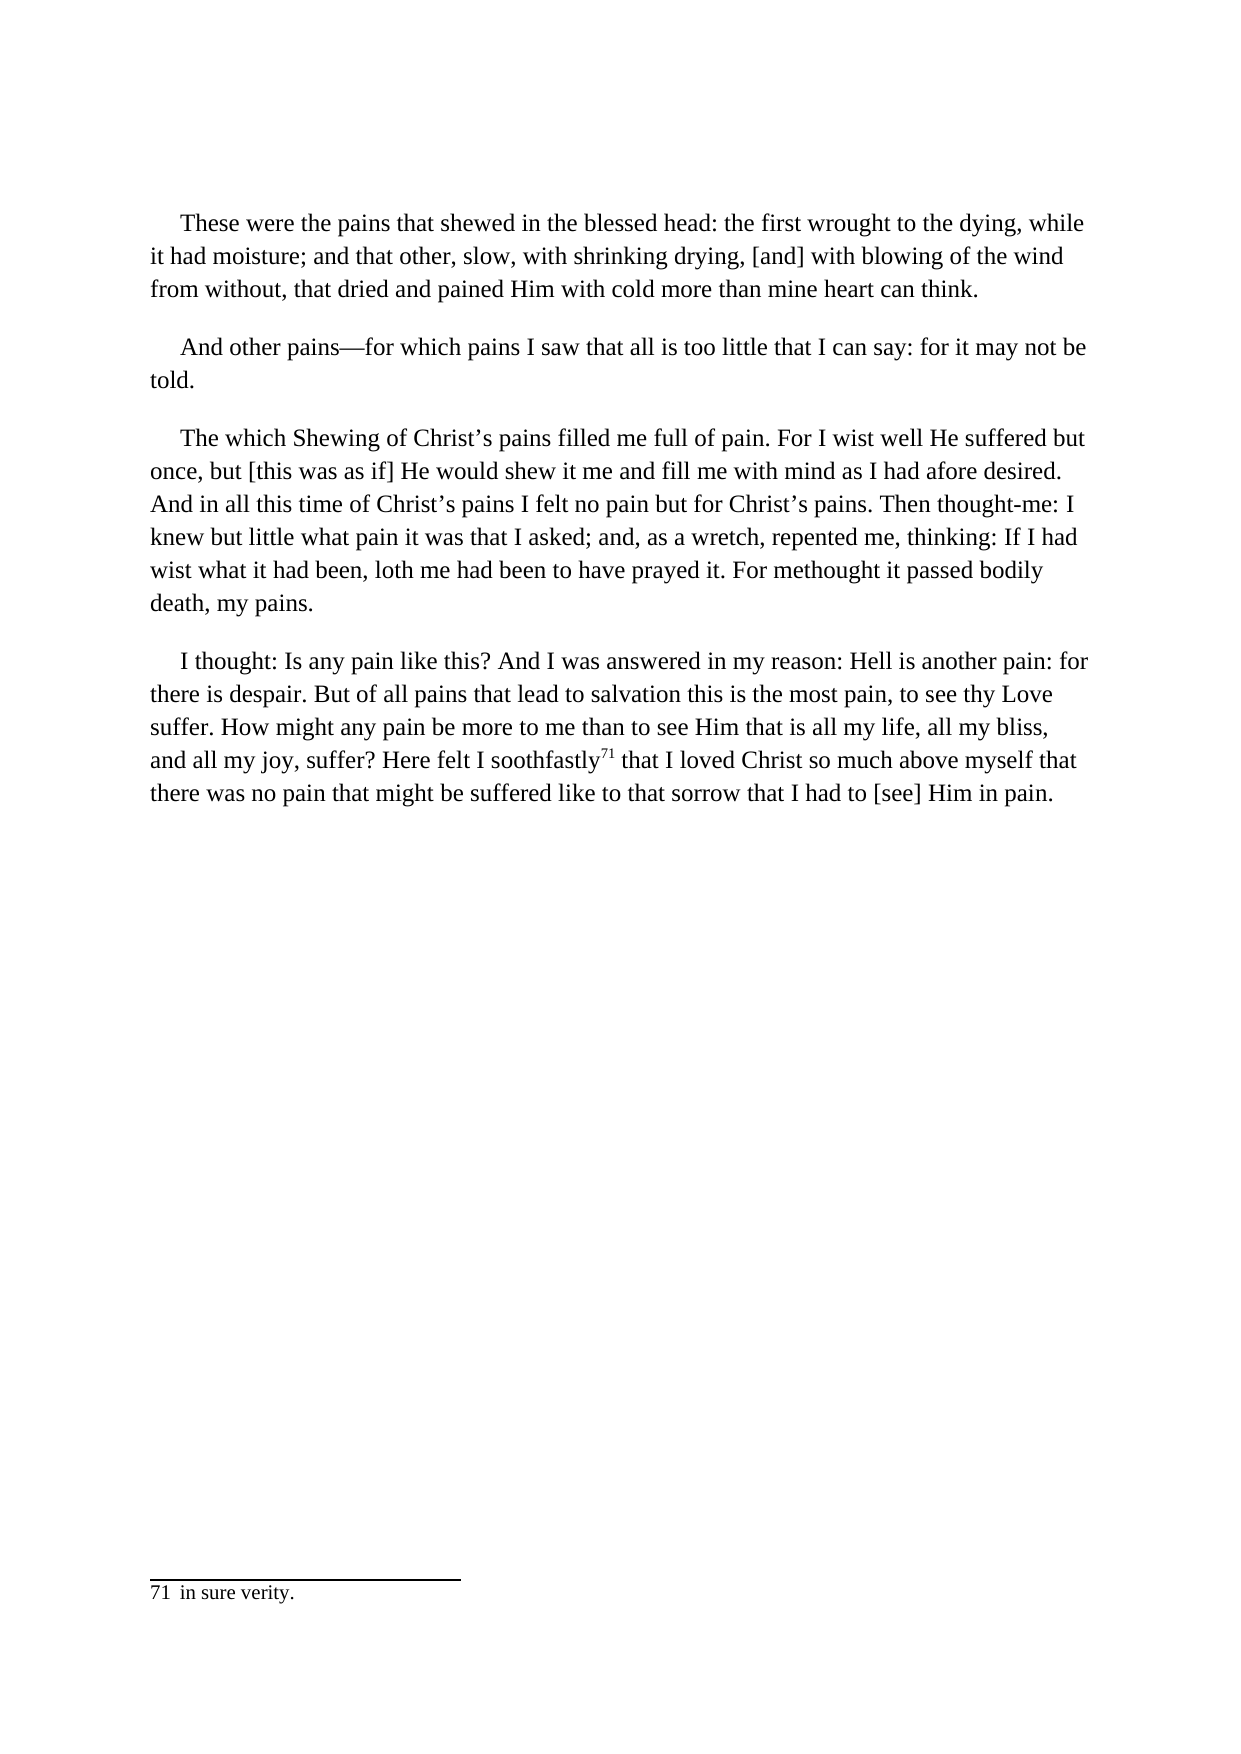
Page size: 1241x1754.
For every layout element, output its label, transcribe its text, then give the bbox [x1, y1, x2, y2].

text in sure verity. [150, 1580, 1090, 1604]
text The which Shewing of Christ’s pains filled me full of pain. For I wist well He suffered but once, but [this was as if] He would shew it me and fill me with mind as I had afore desired. And in all this time of Christ’s pains I felt no pain but for Christ’s pains. Then thought-me: I knew but little what pain it was that I asked; and, as a wretch, repented me, thinking: If I had wist what it had been, loth me had been to have prayed it. For methought it passed bodily death, my pains. [150, 423, 1090, 617]
text These were the pains that shewed in the blessed head: the first wrought to the dying, while it had moisture; and that other, slow, with shrinking drying, [and] with blowing of the wind from without, that dried and pained Him with cold more than mine heart can think. [150, 208, 1090, 303]
text I thought: Is any pain like this? And I was answered in my reason: Hell is another pain: for there is despair. But of all pains that lead to salvation this is the most pain, to see thy Love suffer. How might any pain be more to me than to see Him that is all my life, all my bliss, and all my joy, suffer? Here felt I soothfastly that I loved Christ so much above myself that there was no pain that might be suffered like to that sorrow that I had to [see] Him in pain. [150, 646, 1090, 807]
text And other pains—for which pains I saw that all is too little that I can say: for it may not be told. [150, 332, 1090, 394]
